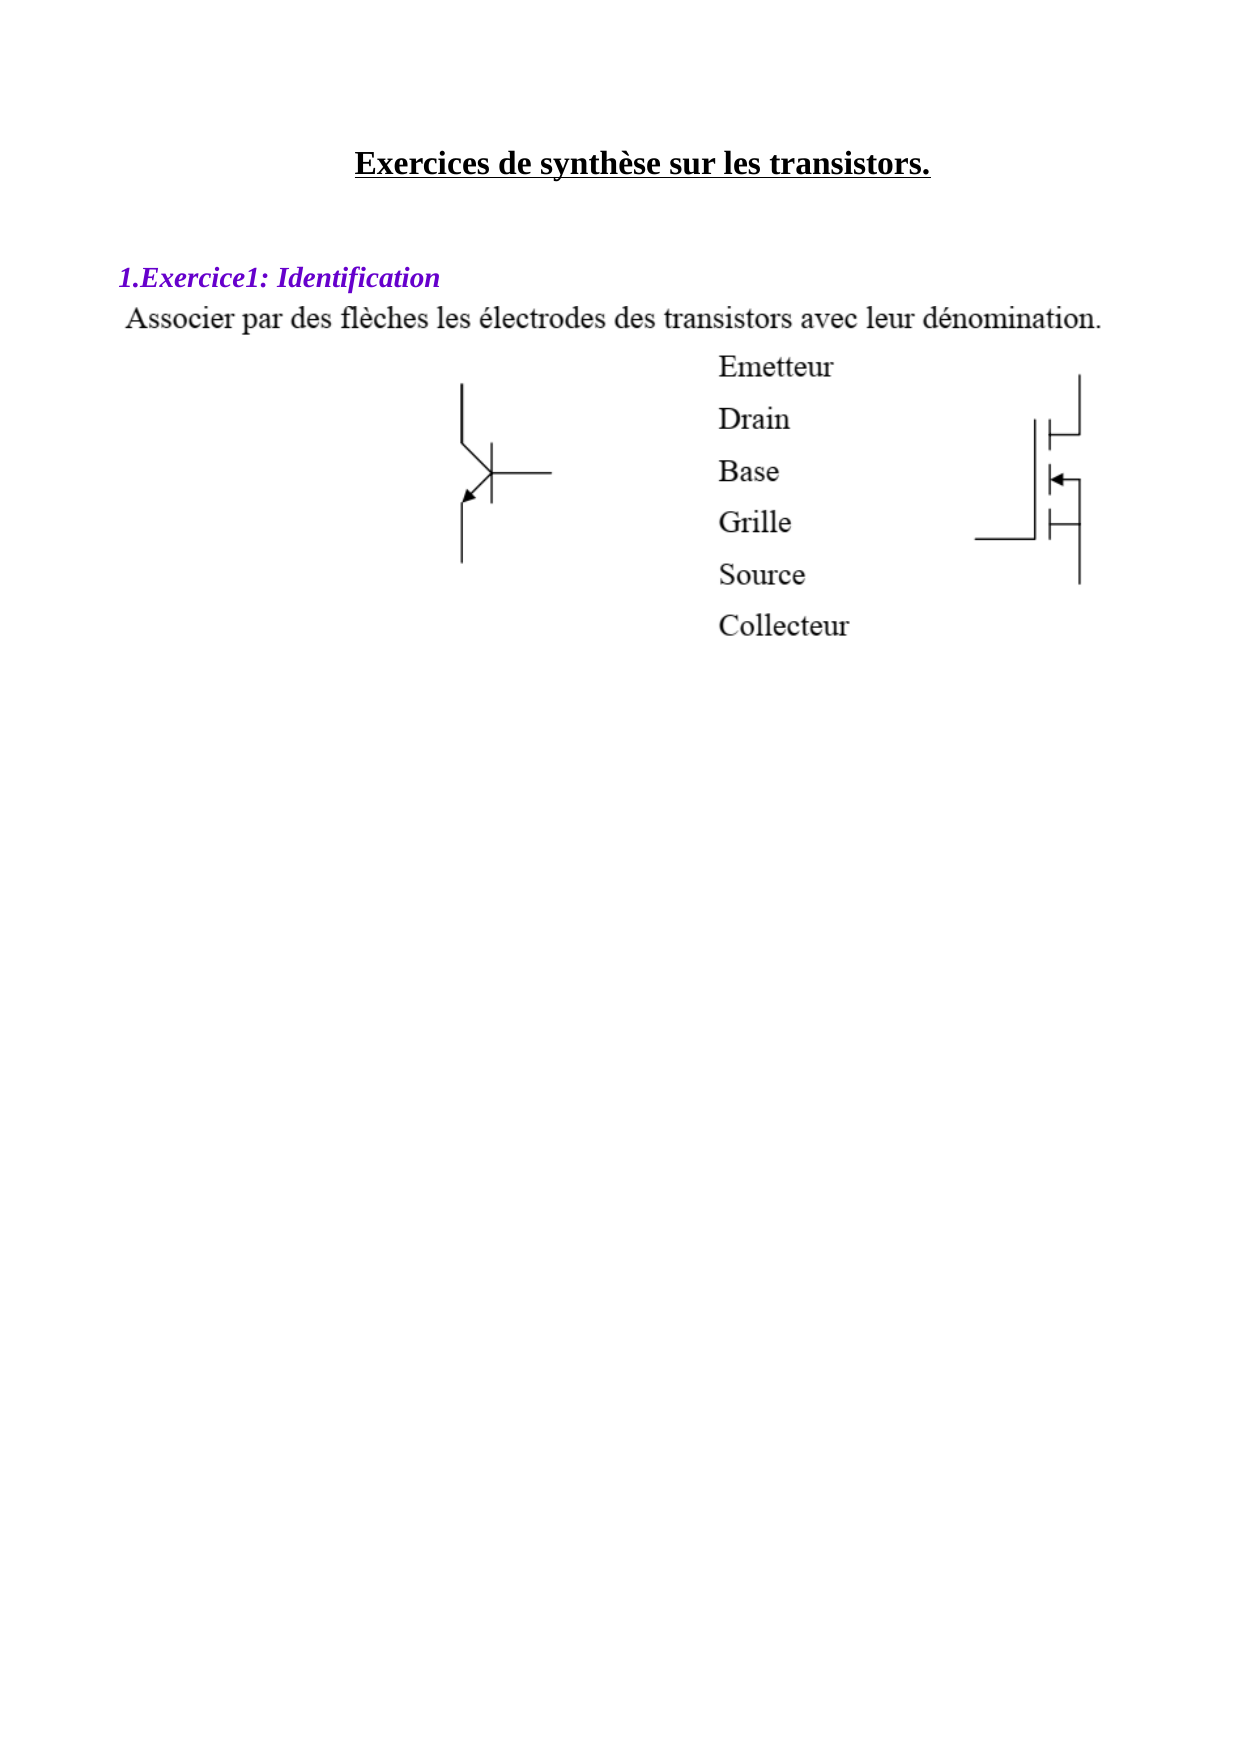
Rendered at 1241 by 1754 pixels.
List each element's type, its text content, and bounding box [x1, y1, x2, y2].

subtitle Exercices de synthèse sur les transistors. [118, 143, 1122, 182]
picture [118, 306, 1123, 675]
subtitle 1.Exercice1: Identification [118, 261, 1122, 294]
